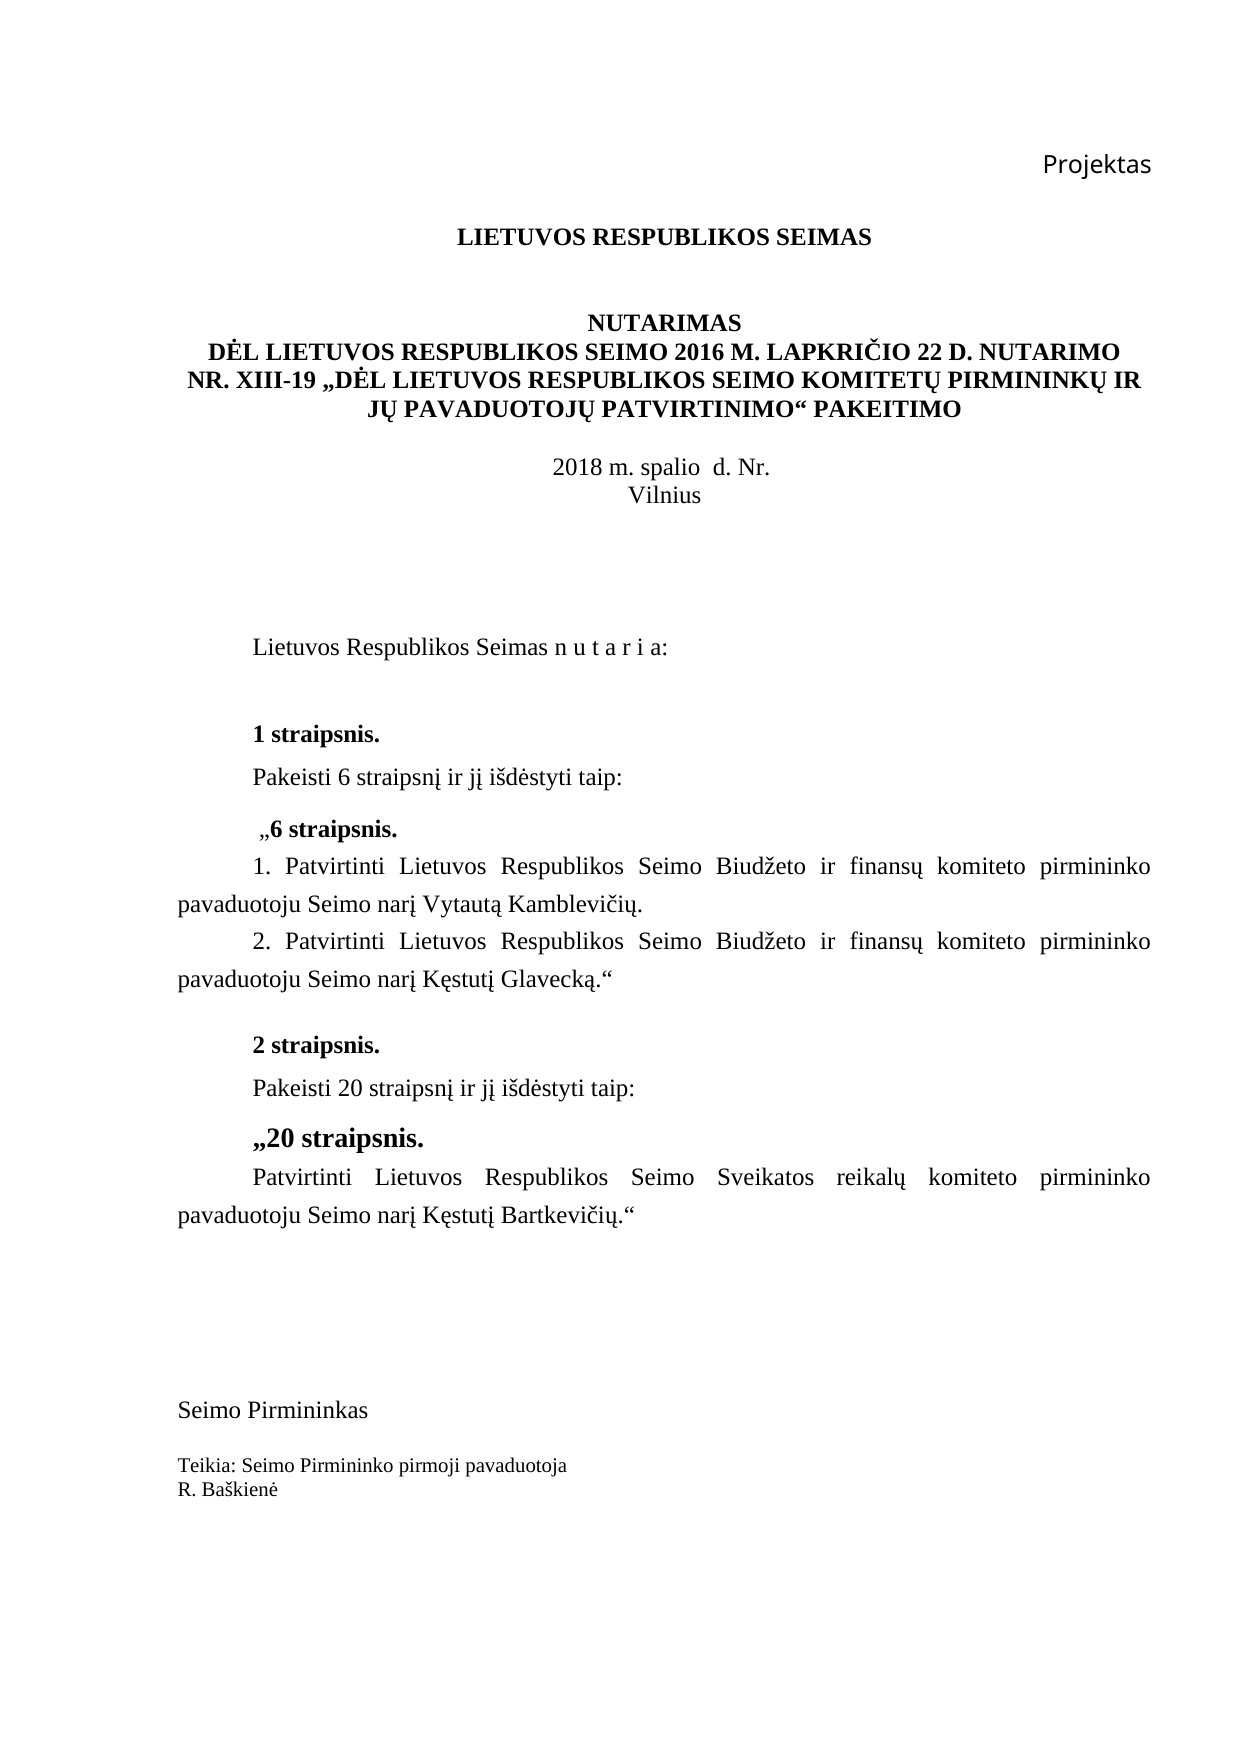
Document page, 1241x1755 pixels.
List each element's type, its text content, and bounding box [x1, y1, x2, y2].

text Seimo Pirmininkas [177, 1396, 1152, 1424]
text Teikia: Seimo Pirmininko pirmoji pavaduotoja [177, 1453, 1152, 1477]
text DĖL LIETUVOS RESPUBLIKOS SEIMO 2016 M. LAPKRIČIO 22 D. NUTARIMO NR. XIII-19 „DĖL LIETUVOS RESPUBLIKOS SEIMO KOMITETŲ PIRMININKŲ IR JŲ PAVADUOTOJŲ PATVIRTINIMO“ PAKEITIMO [177, 337, 1152, 423]
text 2 straipsnis. [177, 1030, 1152, 1059]
text 2018 m. spalio d. Nr. [177, 452, 1152, 480]
text R. Baškienė [177, 1477, 1152, 1501]
text 1. Patvirtinti Lietuvos Respublikos Seimo Biudžeto ir finansų komiteto pirmininko pavaduotoju Seimo narį Vytautą Kamblevičių. [177, 842, 1152, 917]
text „20 straipsnis. [177, 1116, 1152, 1154]
text 2. Patvirtinti Lietuvos Respublikos Seimo Biudžeto ir finansų komiteto pirmininko pavaduotoju Seimo narį Kęstutį Glavecką.“ [177, 917, 1152, 992]
text Lietuvos Respublikos Seimas nutaria: [177, 632, 1152, 661]
text Patvirtinti Lietuvos Respublikos Seimo Sveikatos reikalų komiteto pirmininko pavaduotoju Seimo narį Kęstutį Bartkevičių.“ [177, 1154, 1152, 1229]
text 1 straipsnis. [177, 719, 1152, 747]
text „6 straipsnis. [177, 805, 1152, 842]
text Pakeisti 6 straipsnį ir jį išdėstyti taip: [177, 762, 1152, 791]
text Vilnius [177, 480, 1152, 509]
text Projektas [177, 147, 1152, 181]
text NUTARIMAS [177, 308, 1152, 337]
text LIETUVOS RESPUBLIKOS SEIMAS [177, 222, 1152, 250]
text Pakeisti 20 straipsnį ir jį išdėstyti taip: [177, 1073, 1152, 1102]
